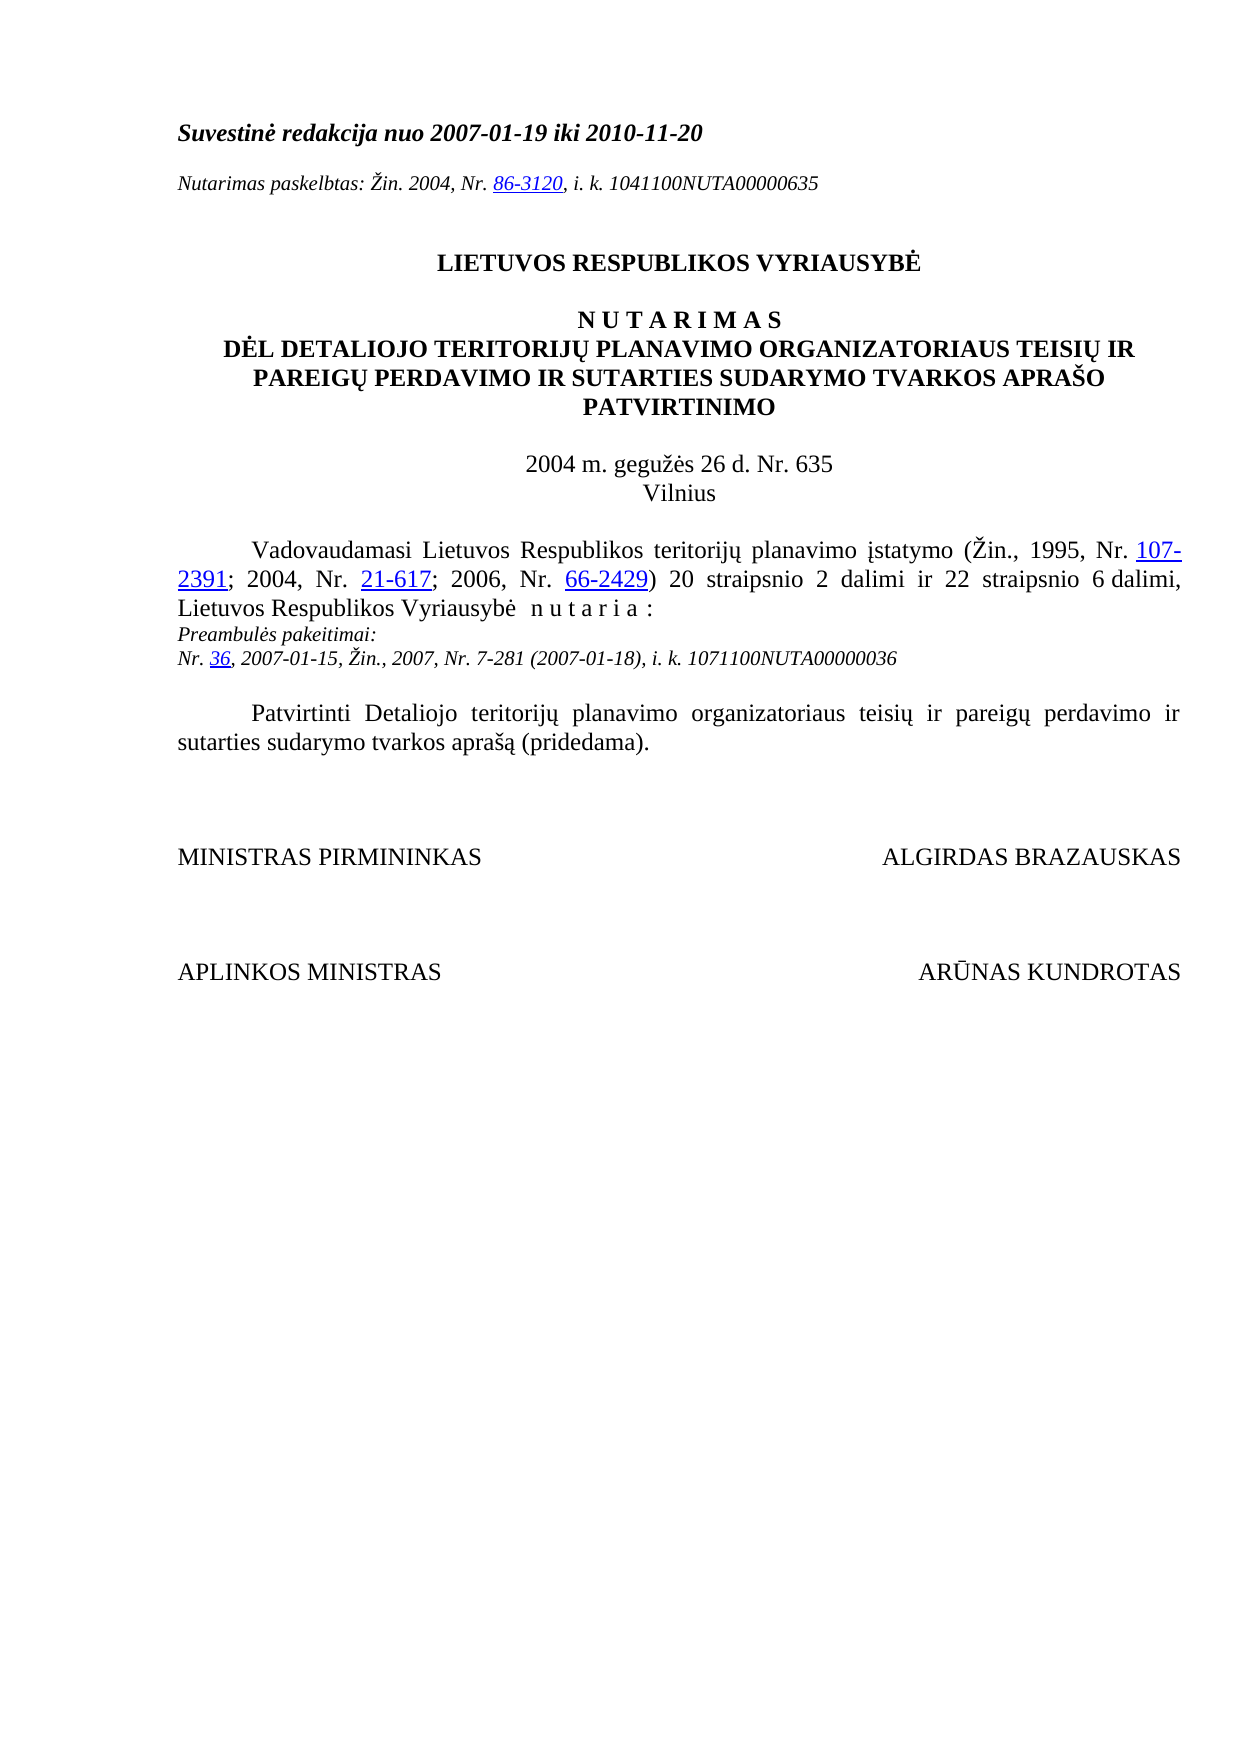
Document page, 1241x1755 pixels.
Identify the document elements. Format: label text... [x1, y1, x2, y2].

text Nutarimas paskelbtas: Žin. 2004, Nr. 86-3120, i. k. 1041100NUTA00000635 [177, 171, 1181, 195]
text 2004 m. gegužės 26 d. Nr. 635 [177, 449, 1181, 478]
text Preambulės pakeitimai: [177, 622, 1181, 646]
text Suvestinė redakcija nuo 2007-01-19 iki 2010-11-20 [177, 118, 1181, 147]
text Vadovaudamasi Lietuvos Respublikos teritorijų planavimo įstatymo (Žin., 1995, Nr. 107-2391; 2004, Nr. 21-617; 2006, Nr. 66-2429) 20 straipsnio 2 dalimi ir 22 straipsnio 6 dalimi, Lietuvos Respublikos Vyriausybė nutaria: [177, 535, 1181, 622]
text DĖL DETALIOJO TERITORIJŲ PLANAVIMO ORGANIZATORIAUS TEISIŲ IR PAREIGŲ PERDAVIMO IR SUTARTIES SUDARYMO TVARKOS APRAŠO PATVIRTINIMO [177, 334, 1181, 420]
text LIETUVOS RESPUBLIKOS VYRIAUSYBĖ [177, 248, 1181, 277]
text Patvirtinti Detaliojo teritorijų planavimo organizatoriaus teisių ir pareigų perdavimo ir sutarties sudarymo tvarkos aprašą (pridedama). [177, 698, 1181, 756]
text Aplinkos ministras Arūnas Kundrotas [177, 957, 1181, 986]
text Nr. 36, 2007-01-15, Žin., 2007, Nr. 7-281 (2007-01-18), i. k. 1071100NUTA00000036 [177, 646, 1181, 670]
text N U T A R I M A S [177, 305, 1181, 334]
text Ministras Pirmininkas Algirdas Brazauskas [177, 842, 1181, 871]
text Vilnius [177, 478, 1181, 507]
